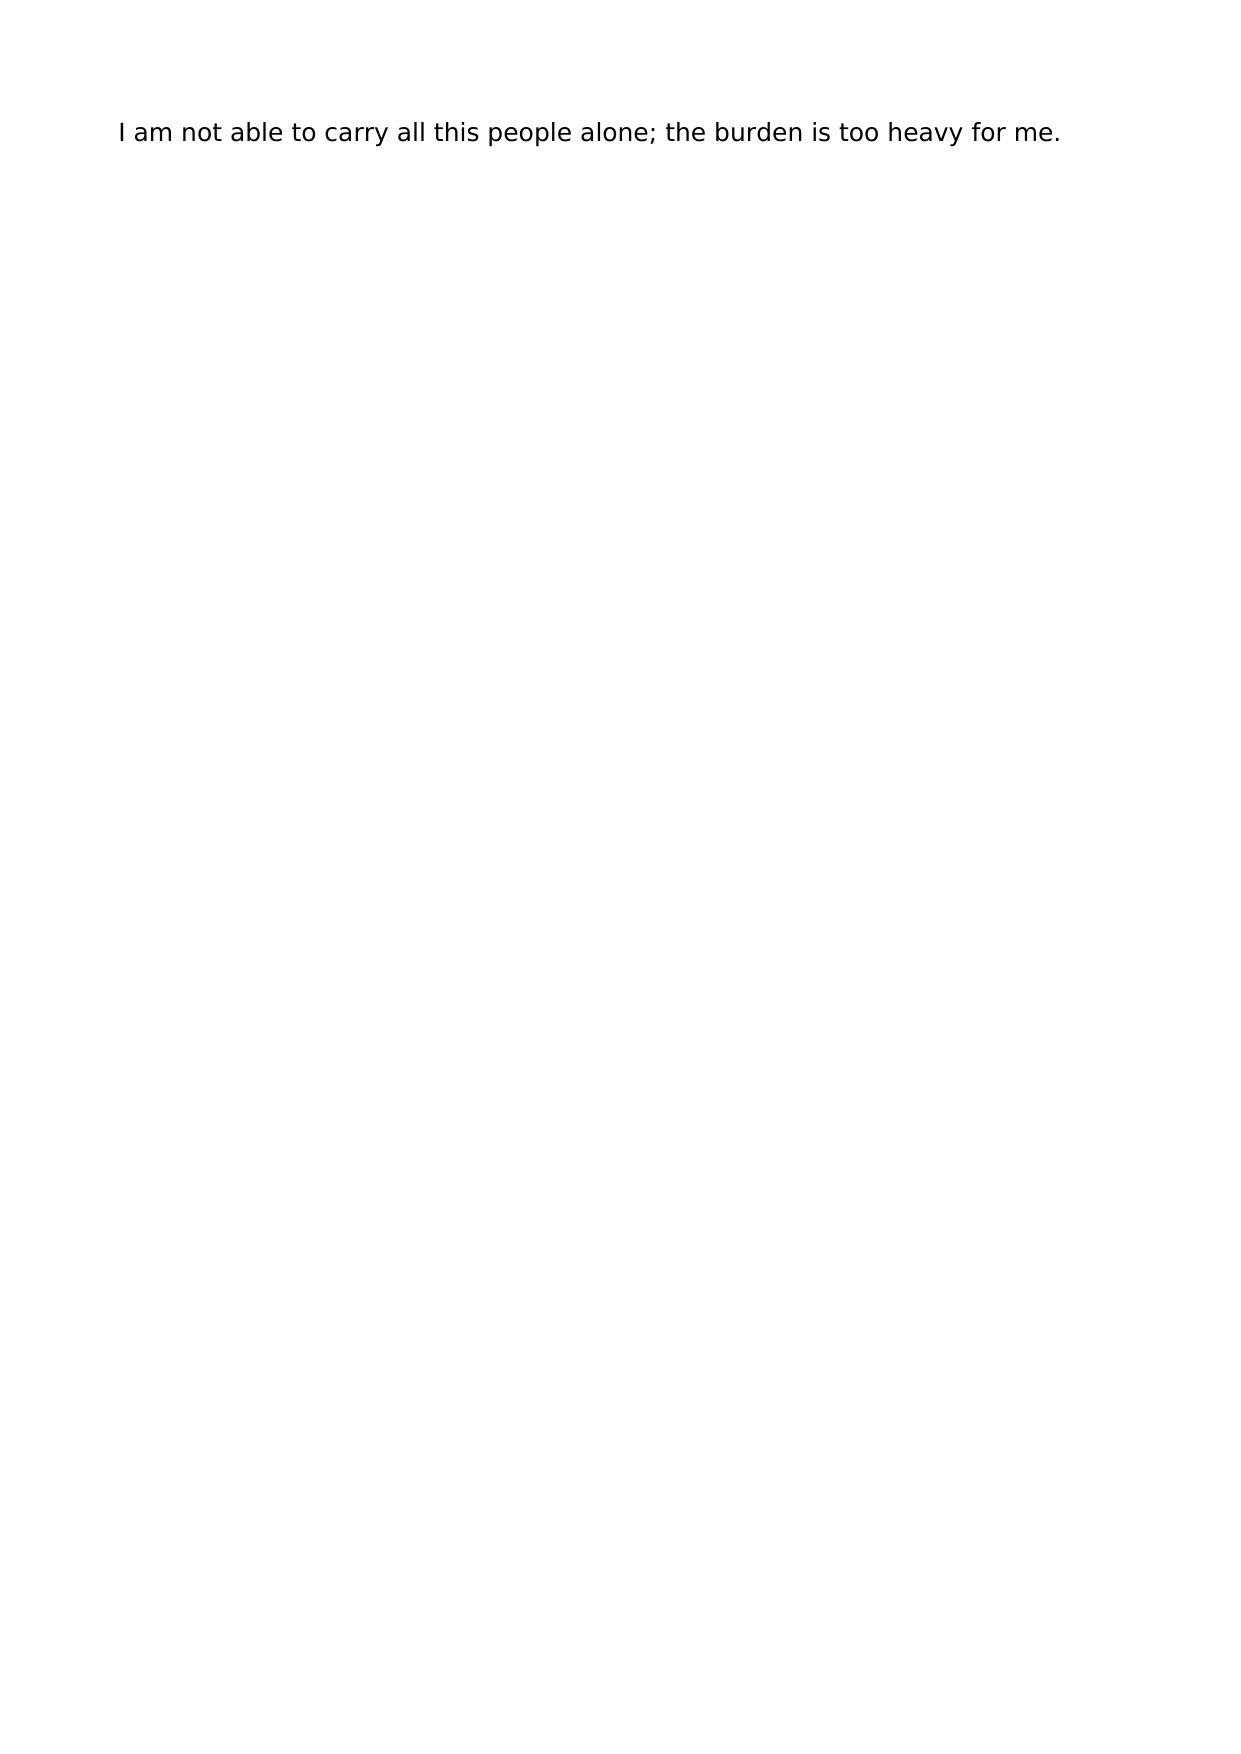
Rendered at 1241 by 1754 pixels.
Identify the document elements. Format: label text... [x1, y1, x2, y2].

text I am not able to carry all this people alone; the burden is too heavy for me. [118, 118, 1122, 147]
